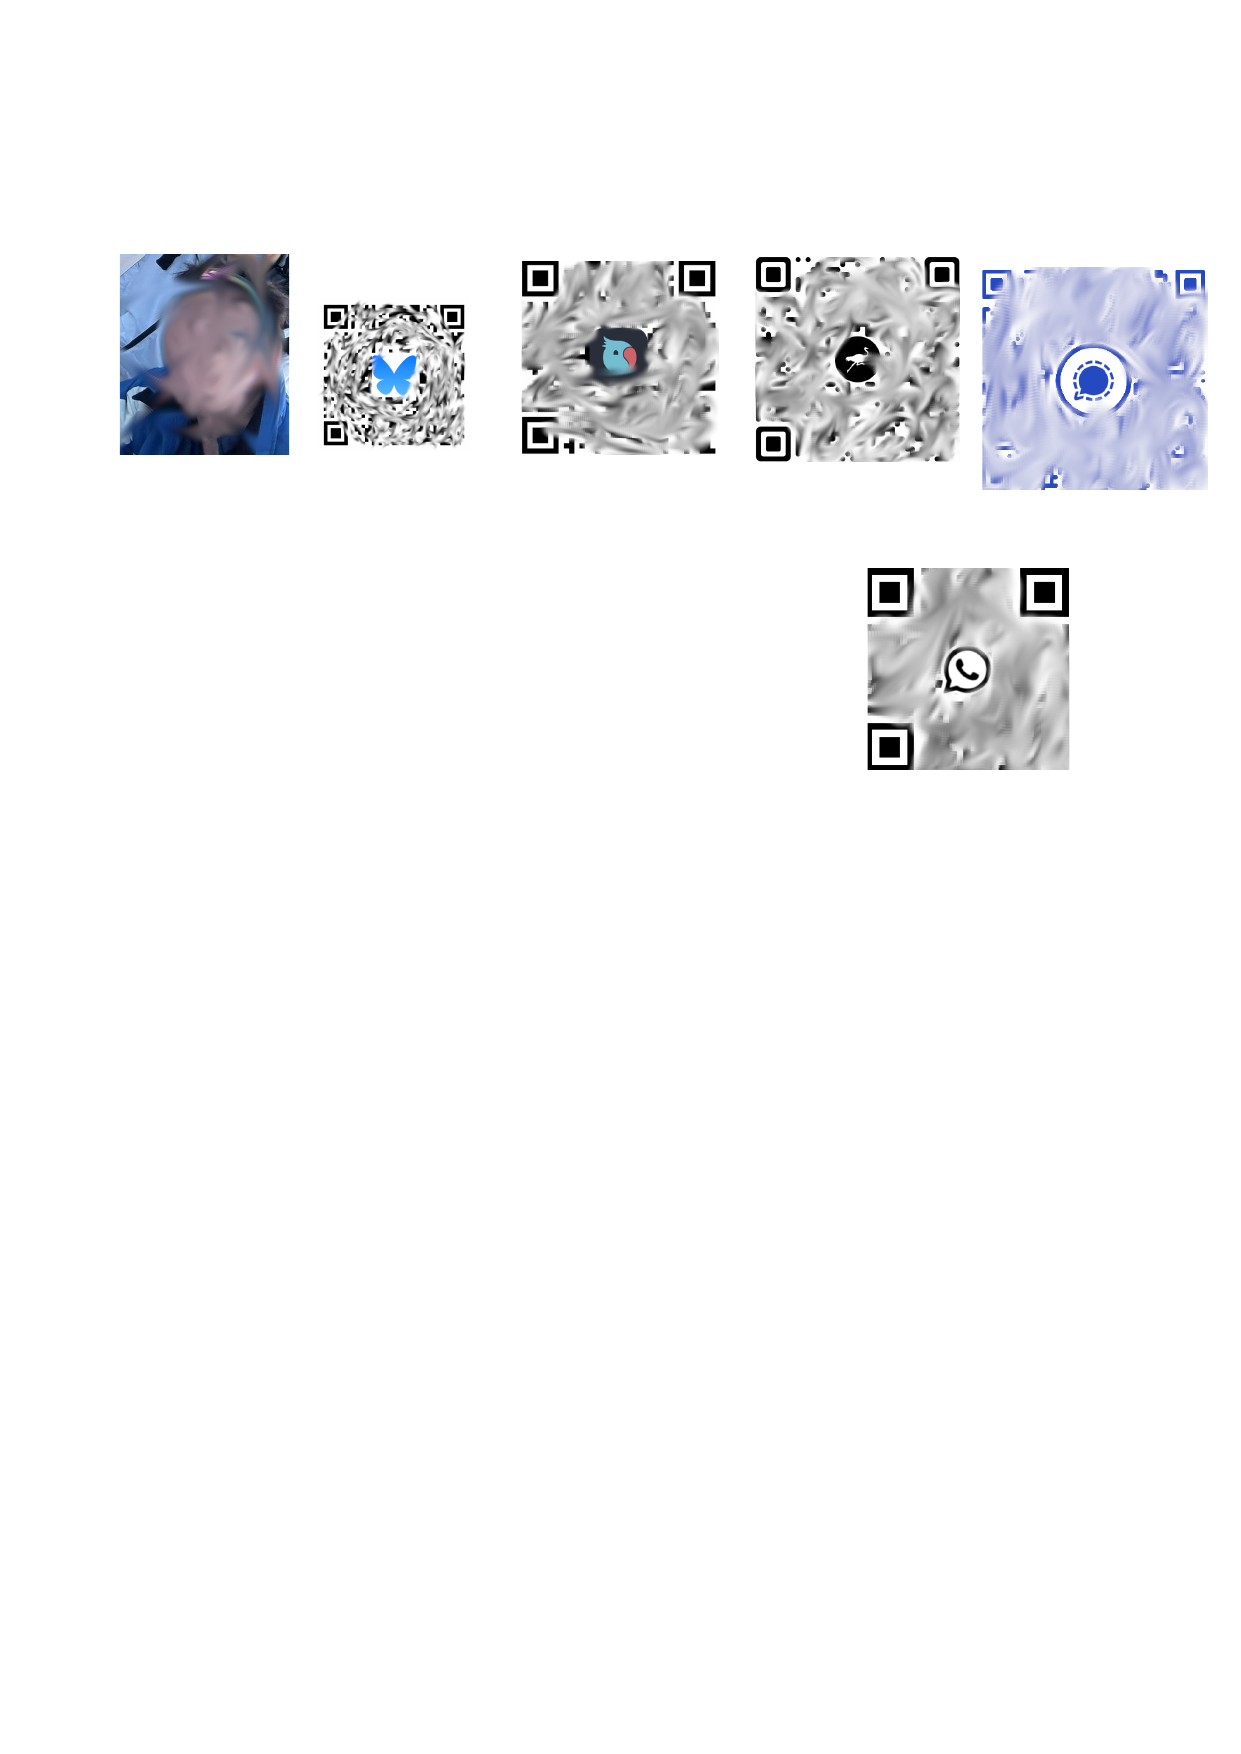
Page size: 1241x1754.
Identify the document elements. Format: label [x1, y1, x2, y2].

picture [317, 298, 470, 452]
picture [755, 257, 960, 462]
picture [119, 254, 290, 455]
picture [521, 261, 719, 455]
picture [982, 267, 1208, 490]
picture [867, 568, 1070, 770]
